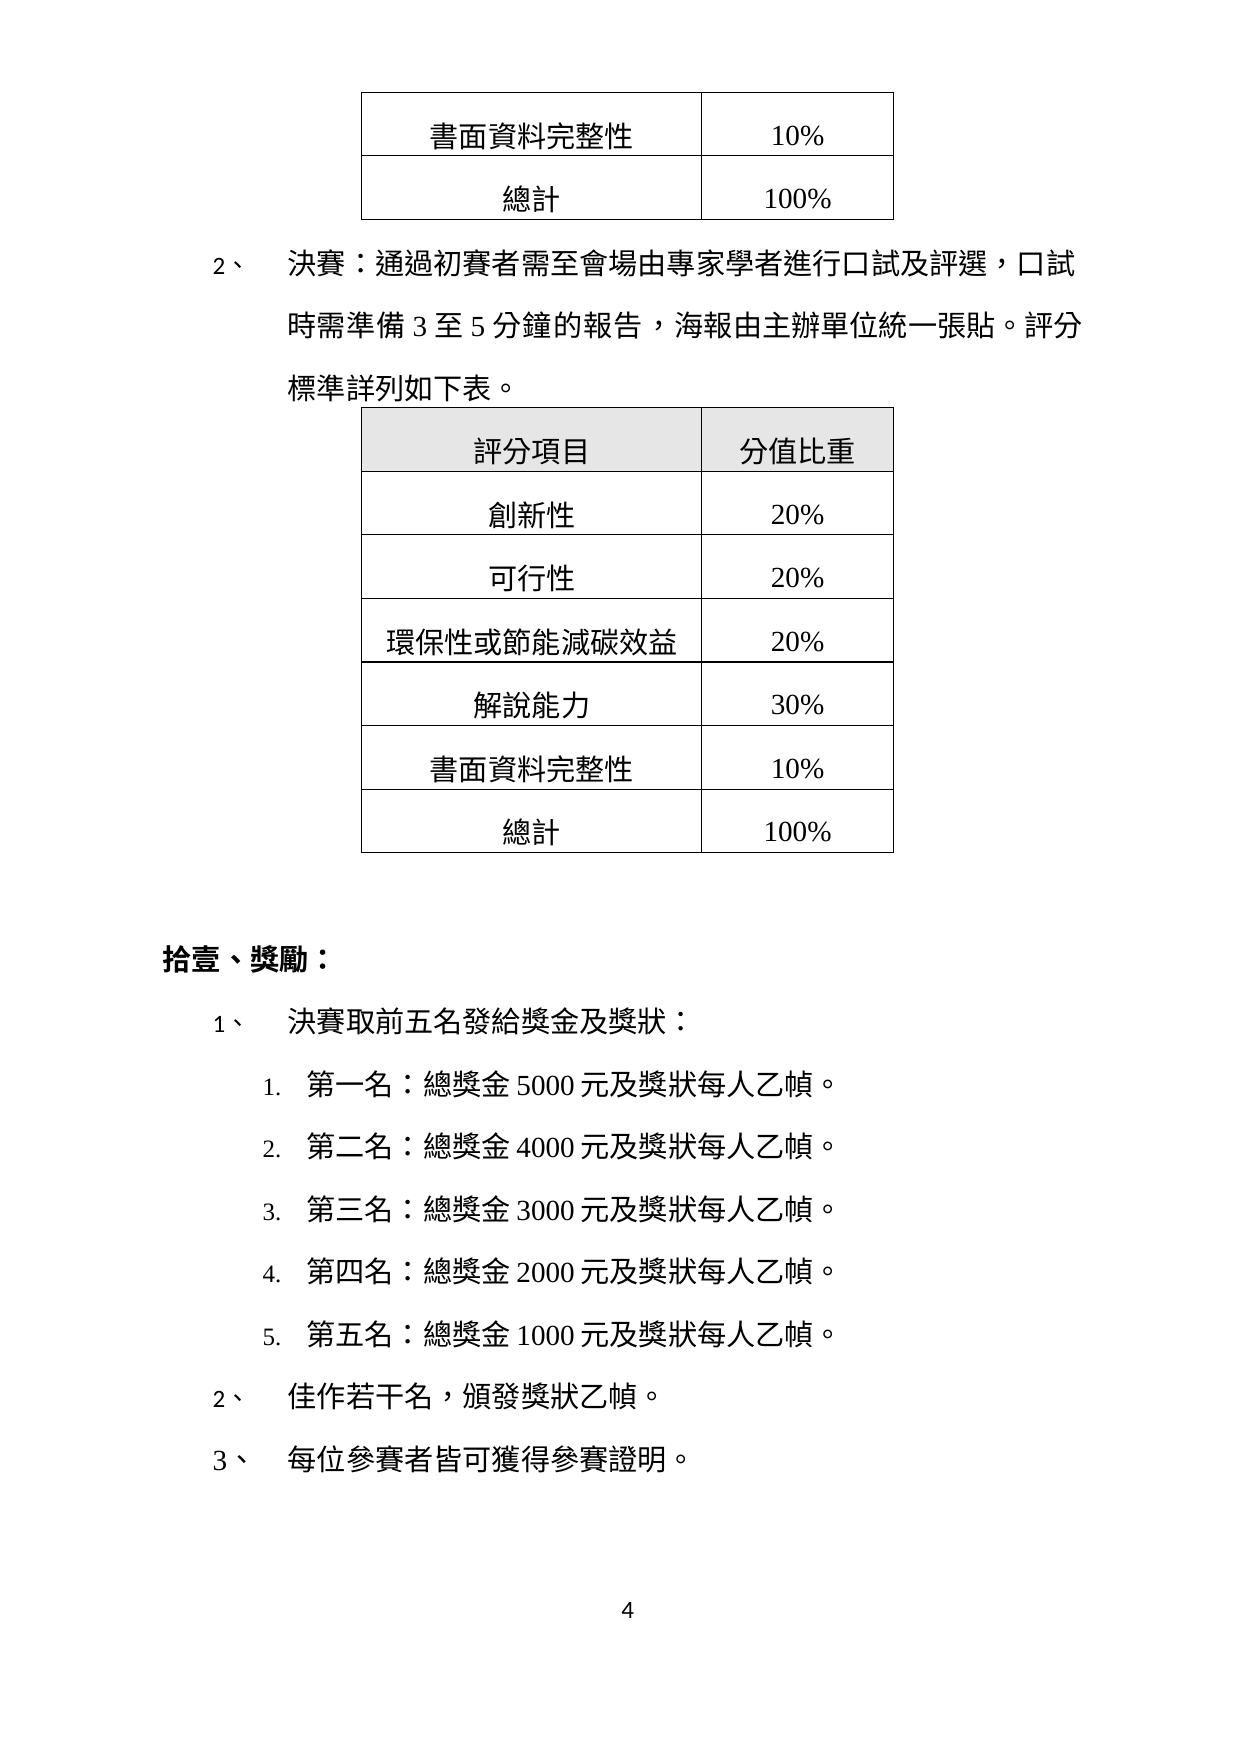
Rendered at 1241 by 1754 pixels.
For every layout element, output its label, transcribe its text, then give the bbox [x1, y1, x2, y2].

table_cell 10% [702, 726, 893, 788]
list 佳作若干名，頒發獎狀乙幀。 [212, 1353, 1093, 1416]
list 第三名：總獎金3000元及獎狀每人乙幀。 [262, 1166, 1093, 1228]
list 第二名：總獎金4000元及獎狀每人乙幀。 [262, 1103, 1093, 1166]
table_cell 創新性 [362, 472, 701, 534]
list 第一名：總獎金5000元及獎狀每人乙幀。 [262, 1041, 1093, 1103]
table_cell 總計 [362, 156, 701, 219]
table_cell 20% [702, 472, 893, 534]
table_cell 100% [702, 790, 893, 852]
list 決賽：通過初賽者需至會場由專家學者進行口試及評選，口試時需準備3至5分鐘的報告，海報由主辦單位統一張貼。評分標準詳列如下表。 [212, 220, 1093, 407]
text 拾壹、獎勵： [162, 916, 1093, 978]
list 決賽取前五名發給獎金及獎狀： [212, 978, 1093, 1041]
table_cell 20% [702, 599, 893, 661]
table_cell 環保性或節能減碳效益 [362, 599, 701, 661]
table_cell 10% [702, 93, 893, 155]
table_cell 總計 [362, 790, 701, 852]
list 第四名：總獎金2000元及獎狀每人乙幀。 [262, 1228, 1093, 1291]
table_header 評分項目 [362, 408, 701, 471]
table_cell 20% [702, 535, 893, 598]
table_cell 30% [702, 663, 893, 725]
table_cell 書面資料完整性 [362, 93, 701, 155]
table_cell 100% [702, 156, 893, 219]
table_cell 書面資料完整性 [362, 726, 701, 788]
list 第五名：總獎金1000元及獎狀每人乙幀。 [262, 1291, 1093, 1353]
table_cell 解說能力 [362, 663, 701, 725]
table_cell 可行性 [362, 535, 701, 598]
table_header 分值比重 [702, 408, 893, 471]
list 每位參賽者皆可獲得參賽證明。 [212, 1416, 1093, 1478]
